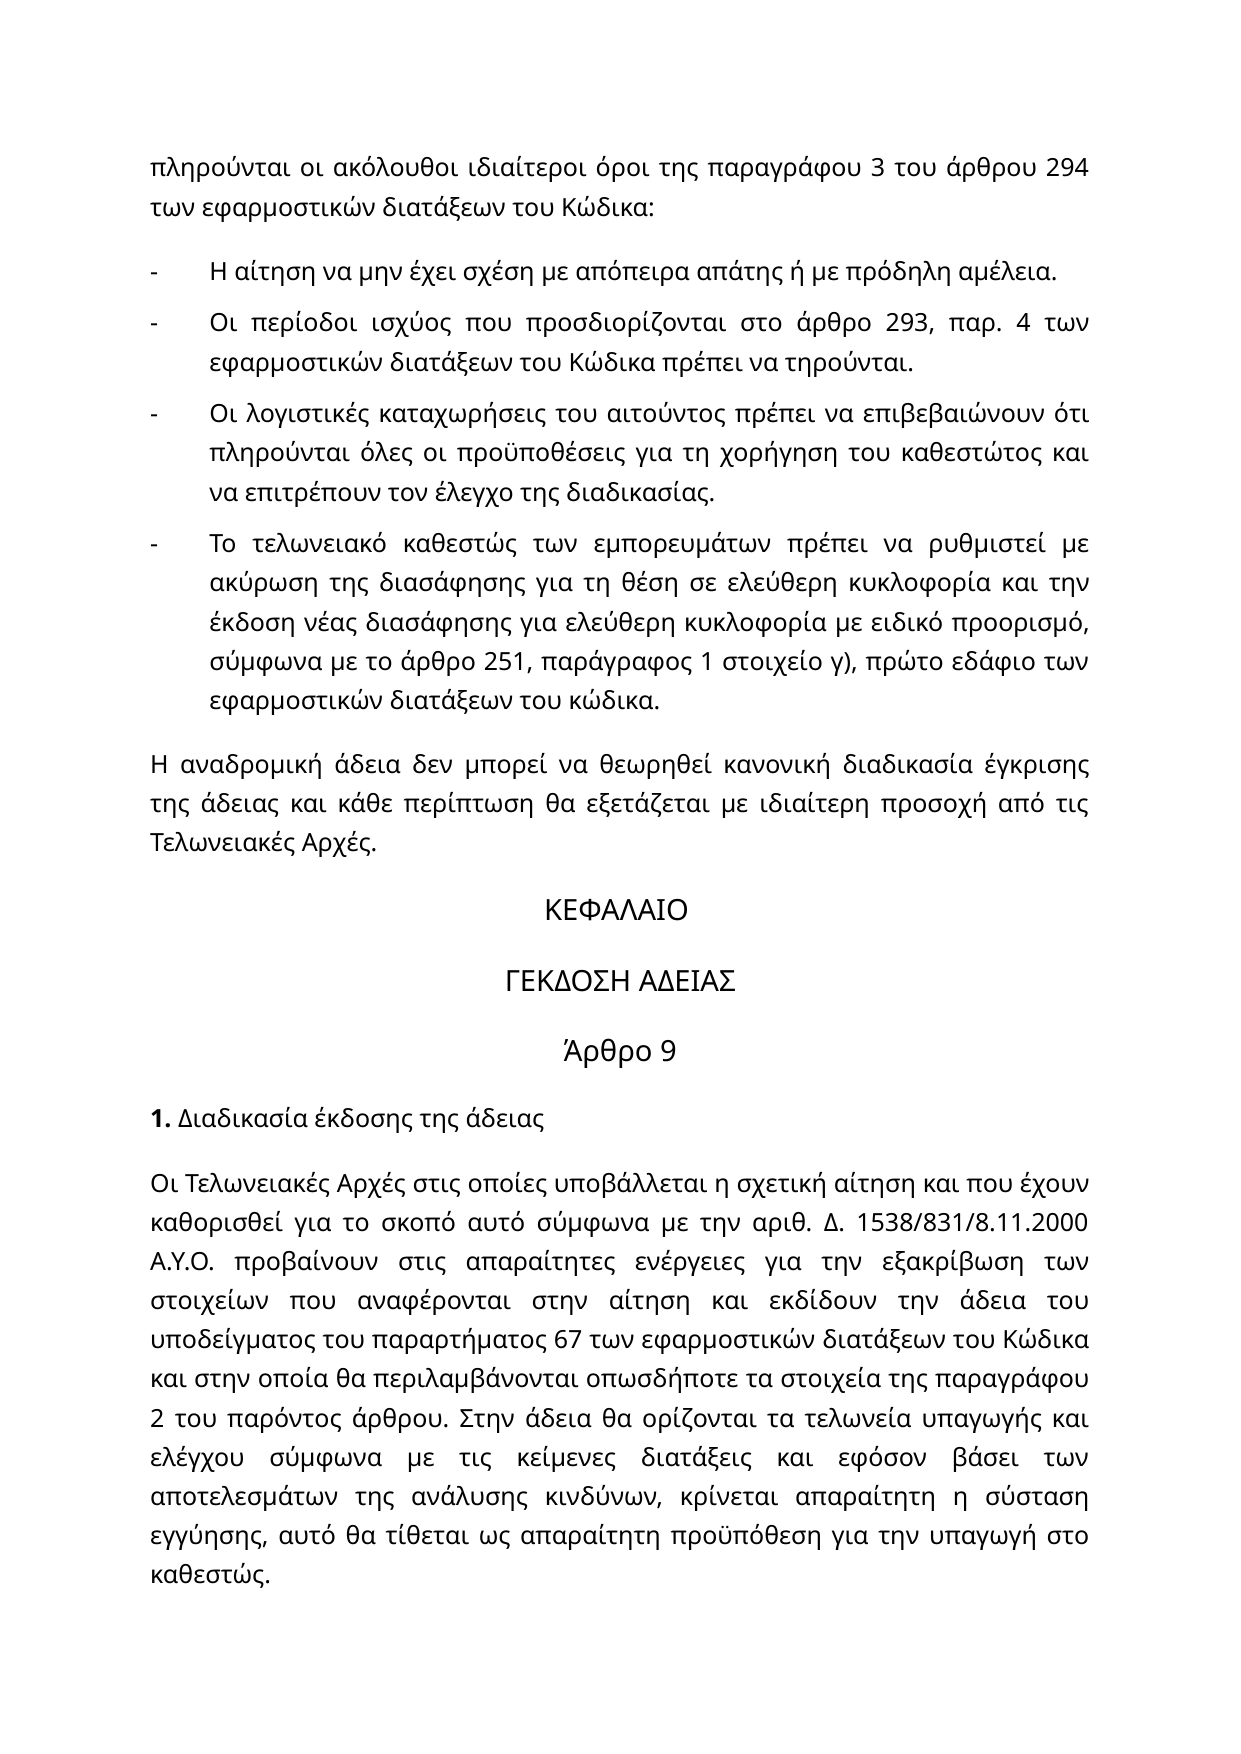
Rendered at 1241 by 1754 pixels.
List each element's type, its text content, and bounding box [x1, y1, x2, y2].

subtitle ΓΕΚΔΟΣΗ ΑΔΕΙΑΣ [150, 960, 1090, 999]
list - Οι λογιστικές καταχωρήσεις του αιτούντος πρέπει να επιβεβαιώνουν ότι πληρούνται όλες οι προϋποθέσεις για τη χορήγηση του καθεστώτος και να επιτρέπουν τον έλεγχο της διαδικασίας. [150, 396, 1090, 508]
text Η αναδρομική άδεια δεν μπορεί να θεωρηθεί κανονική διαδικασία έγκρισης της άδειας και κάθε περίπτωση θα εξετάζεται με ιδιαίτερη προσοχή από τις Τελωνειακές Αρχές. [150, 747, 1090, 859]
list - Η αίτηση να μην έχει σχέση με απόπειρα απάτης ή με πρόδηλη αμέλεια. [150, 253, 1090, 287]
text Οι Τελωνειακές Αρχές στις οποίες υποβάλλεται η σχετική αίτηση και που έχουν καθορισθεί για το σκοπό αυτό σύμφωνα με την αριθ. Δ. 1538/831/8.11.2000 Α.Υ.Ο. προβαίνουν στις απαραίτητες ενέργειες για την εξακρίβωση των στοιχείων που αναφέρονται στην αίτηση και εκδίδουν την άδεια του υποδείγματος του παραρτήματος 67 των εφαρμοστικών διατάξεων του Κώδικα και στην οποία θα περιλαμβάνονται οπωσδήποτε τα στοιχεία της παραγράφου 2 του παρόντος άρθρου. Στην άδεια θα ορίζονται τα τελωνεία υπαγωγής και ελέγχου σύμφωνα με τις κείμενες διατάξεις και εφόσον βάσει των αποτελεσμάτων της ανάλυσης κινδύνων, κρίνεται απαραίτητη η σύσταση εγγύησης, αυτό θα τίθεται ως απαραίτητη προϋπόθεση για την υπαγωγή στο καθεστώς. [150, 1165, 1090, 1591]
subtitle ΚΕΦΑΛΑΙΟ [150, 889, 1090, 929]
text 1. Διαδικασία έκδοσης της άδειας [150, 1101, 1090, 1135]
subtitle Άρθρο 9 [150, 1030, 1090, 1070]
text πληρούνται οι ακόλουθοι ιδιαίτεροι όροι της παραγράφου 3 του άρθρου 294 των εφαρμοστικών διατάξεων του Κώδικα: [150, 150, 1090, 223]
list - Το τελωνειακό καθεστώς των εμπορευμάτων πρέπει να ρυθμιστεί με ακύρωση της διασάφησης για τη θέση σε ελεύθερη κυκλοφορία και την έκδοση νέας διασάφησης για ελεύθερη κυκλοφορία με ειδικό προορισμό, σύμφωνα με το άρθρο 251, παράγραφος 1 στοιχείο γ), πρώτο εδάφιο των εφαρμοστικών διατάξεων του κώδικα. [150, 526, 1090, 717]
list - Οι περίοδοι ισχύος που προσδιορίζονται στο άρθρο 293, παρ. 4 των εφαρμοστικών διατάξεων του Κώδικα πρέπει να τηρούνται. [150, 305, 1090, 378]
